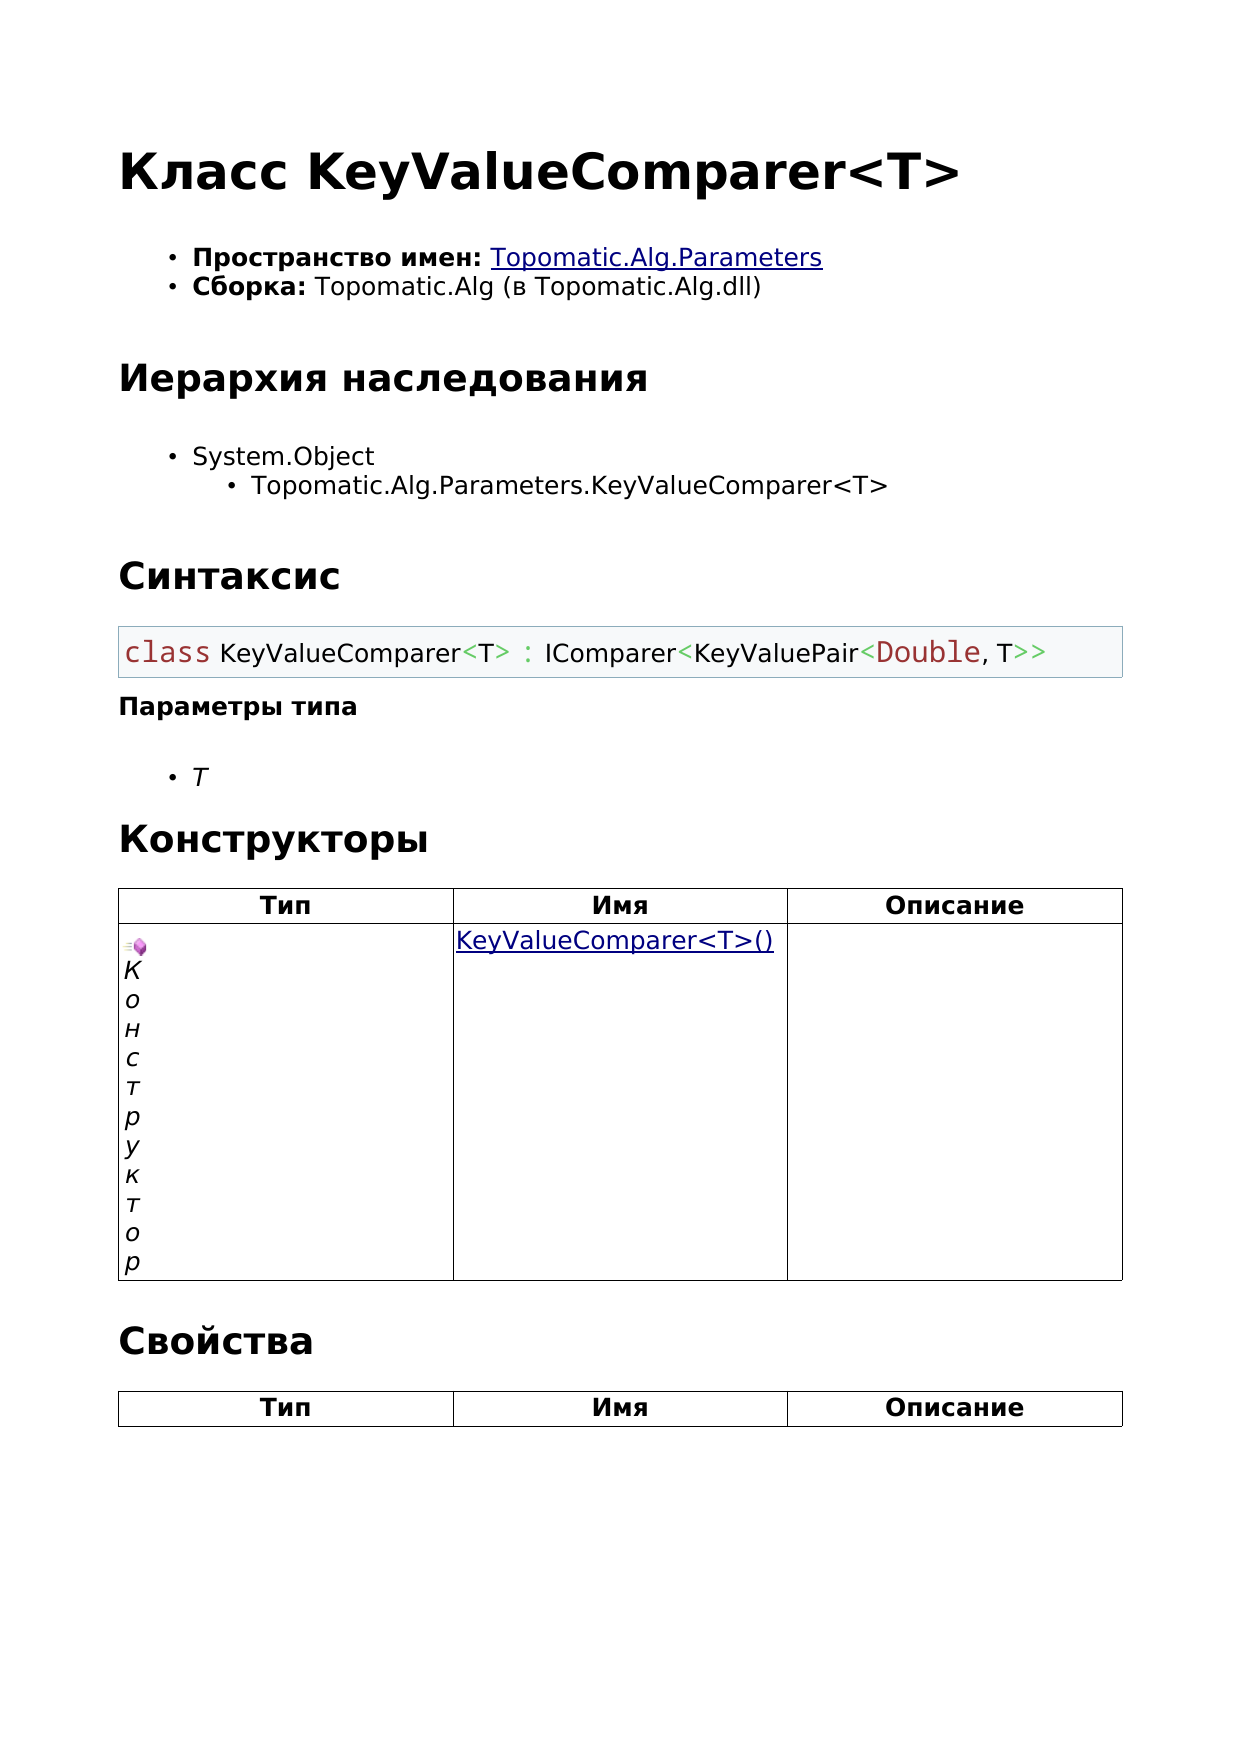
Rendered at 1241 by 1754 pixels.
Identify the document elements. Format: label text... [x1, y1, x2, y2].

table_cell [788, 924, 1122, 1280]
subtitle Иерархия наследования [118, 356, 1122, 400]
table_header Имя [454, 1392, 787, 1426]
table_cell [119, 924, 453, 1280]
table_header Имя [454, 889, 787, 923]
list Пространство имен: Topomatic.Alg.Parameters [177, 243, 1122, 272]
table_cell KeyValueComparer<T>() [454, 924, 787, 1280]
text Параметры типа [118, 692, 1122, 721]
list System.Object [177, 442, 1122, 471]
list T [177, 763, 1122, 792]
subtitle Свойства [118, 1319, 1122, 1363]
subtitle Синтаксис [118, 554, 1122, 598]
table_header Описание [788, 1392, 1122, 1426]
table_header Тип [119, 1392, 453, 1426]
table_header Описание [788, 889, 1122, 923]
subtitle Класс KeyValueComparer<T> [118, 143, 1122, 201]
table_header class KeyValueComparer<T> : IComparer<KeyValuePair<Double, T>> [119, 627, 1122, 677]
subtitle Конструкторы [118, 817, 1122, 861]
table_header Тип [119, 889, 453, 923]
list Сборка: Topomatic.Alg (в Topomatic.Alg.dll) [177, 272, 1122, 302]
list Topomatic.Alg.Parameters.KeyValueComparer<T> [236, 471, 1122, 500]
picture [121, 938, 147, 956]
